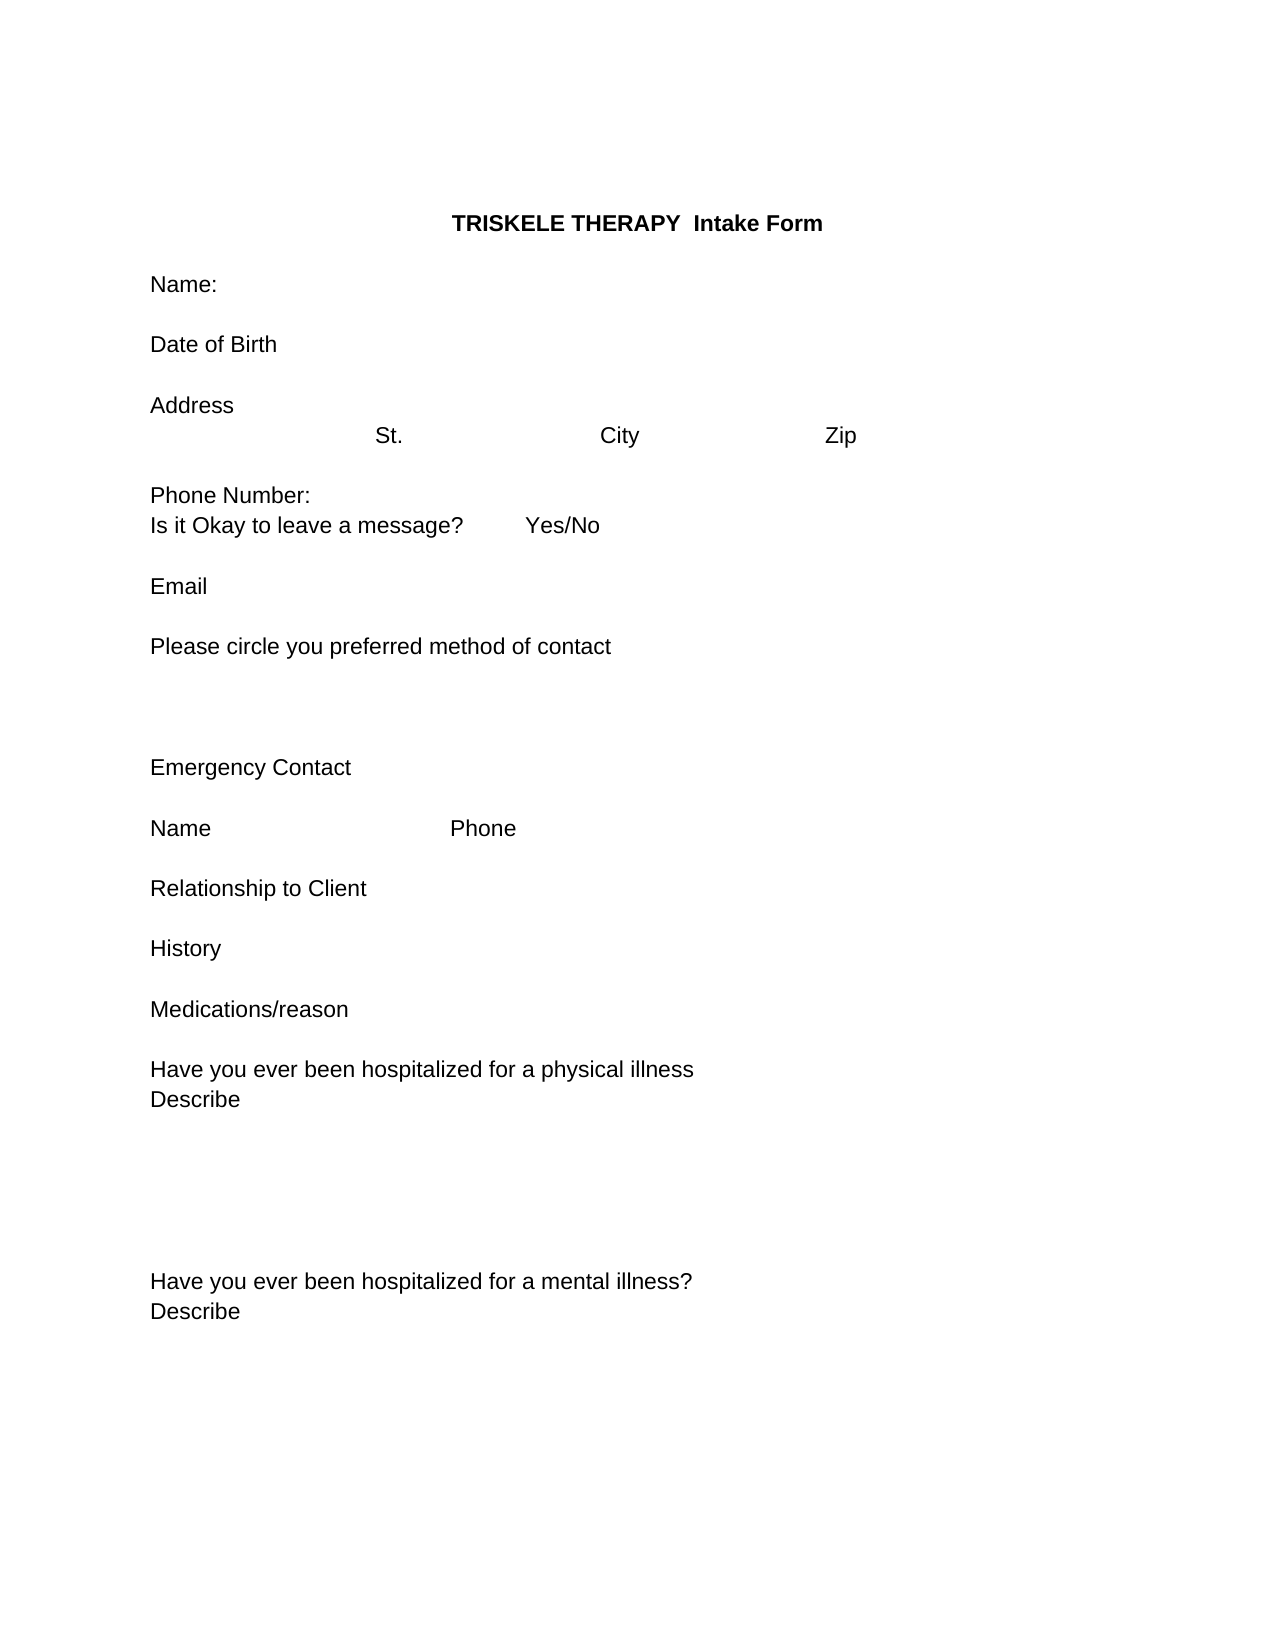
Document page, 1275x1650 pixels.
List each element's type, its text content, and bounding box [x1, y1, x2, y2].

text Address [150, 392, 1125, 418]
text History [150, 935, 1125, 962]
text Have you ever been hospitalized for a mental illness? [150, 1268, 1125, 1294]
text Describe [150, 1298, 1125, 1324]
text Emergency Contact [150, 754, 1125, 781]
text Medications/reason [150, 996, 1125, 1022]
text Is it Okay to leave a message? Yes/No [150, 512, 1125, 539]
text Describe [150, 1086, 1125, 1113]
text Relationship to Client [150, 875, 1125, 901]
text Please circle you preferred method of contact [150, 633, 1125, 660]
text Phone Number: [150, 482, 1125, 509]
text Date of Birth [150, 331, 1125, 358]
text Email [150, 573, 1125, 599]
text St. City Zip [150, 422, 1125, 448]
text Name: [150, 271, 1125, 297]
text Have you ever been hospitalized for a physical illness [150, 1056, 1125, 1083]
text TRISKELE THERAPY Intake Form [150, 210, 1125, 237]
text Name Phone [150, 814, 1125, 841]
